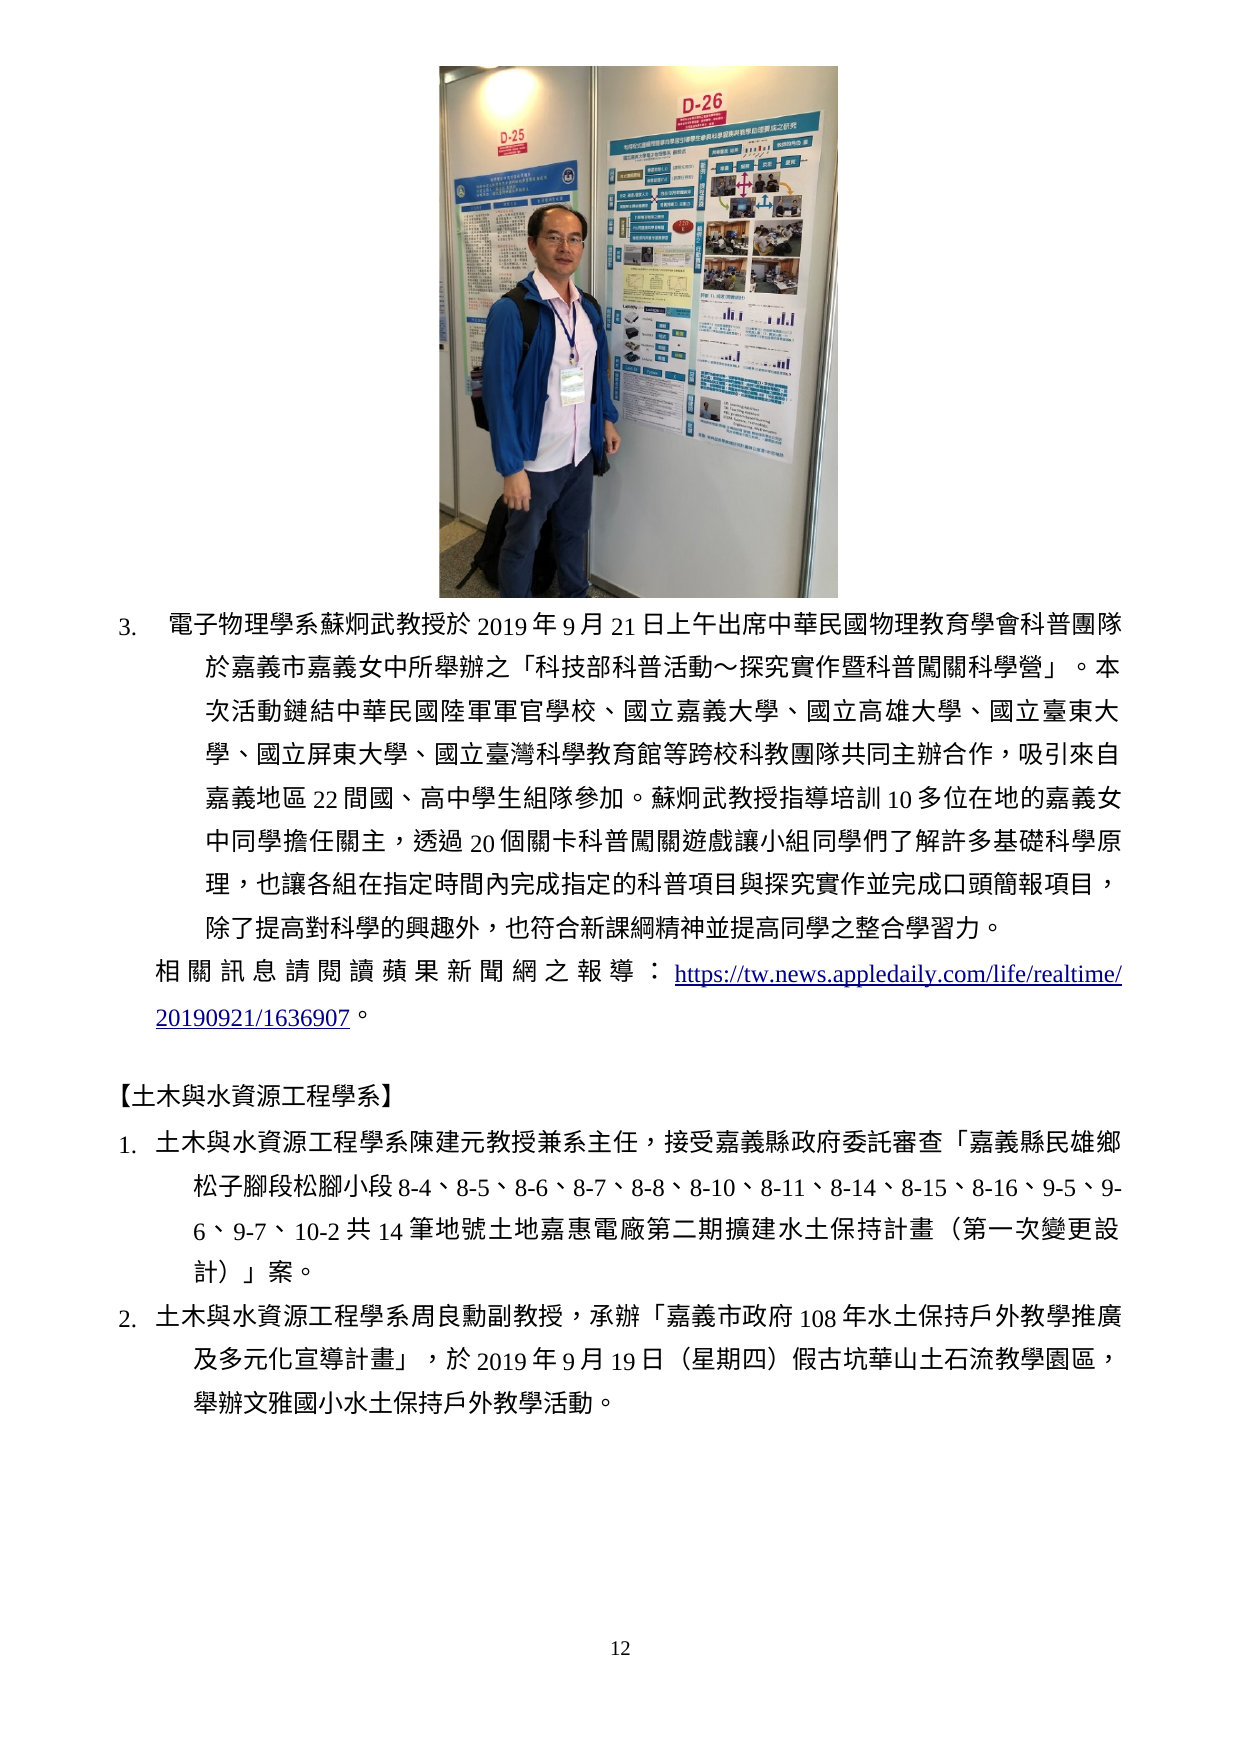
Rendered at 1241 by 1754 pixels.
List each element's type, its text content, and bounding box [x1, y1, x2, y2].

text 【土木與水資源工程學系】 [106, 1077, 1122, 1113]
list 電子物理學系蘇炯武教授於2019年9月21日上午出席中華民國物理教育學會科普團隊於嘉義市嘉義女中所舉辦之「科技部科普活動～探究實作暨科普闖關科學營」。本次活動鏈結中華民國陸軍軍官學校、國立嘉義大學、國立高雄大學、國立臺東大學、國立屏東大學、國立臺灣科學教育館等跨校科教團隊共同主辦合作，吸引來自嘉義地區22間國、高中學生組隊參加。蘇炯武教授指導培訓10多位在地的嘉義女中同學擔任關主，透過20個關卡科普闖關遊戲讓小組同學們了解許多基礎科學原理，也讓各組在指定時間內完成指定的科普項目與探究實作並完成口頭簡報項目，除了提高對科學的興趣外，也符合新課綱精神並提高同學之整合學習力。 [118, 604, 1122, 945]
text 相關訊息請閱讀蘋果新聞網之報導：https://tw.news.appledaily.com/life/realtime/20190921/1636907。 [155, 952, 1122, 1032]
list 土木與水資源工程學系陳建元教授兼系主任，接受嘉義縣政府委託審查「嘉義縣民雄鄉松子腳段松腳小段8-4、8-5、8-6、8-7、8-8、8-10、8-11、8-14、8-15、8-16、9-5、9-6、9-7、10-2共14筆地號土地嘉惠電廠第二期擴建水土保持計畫（第一次變更設計）」案。 [118, 1122, 1122, 1289]
list 土木與水資源工程學系周良勳副教授，承辦「嘉義市政府108年水土保持戶外教學推廣及多元化宣導計畫」，於2019年9月19日（星期四）假古坑華山土石流教學園區，舉辦文雅國小水土保持戶外教學活動。 [118, 1296, 1122, 1419]
